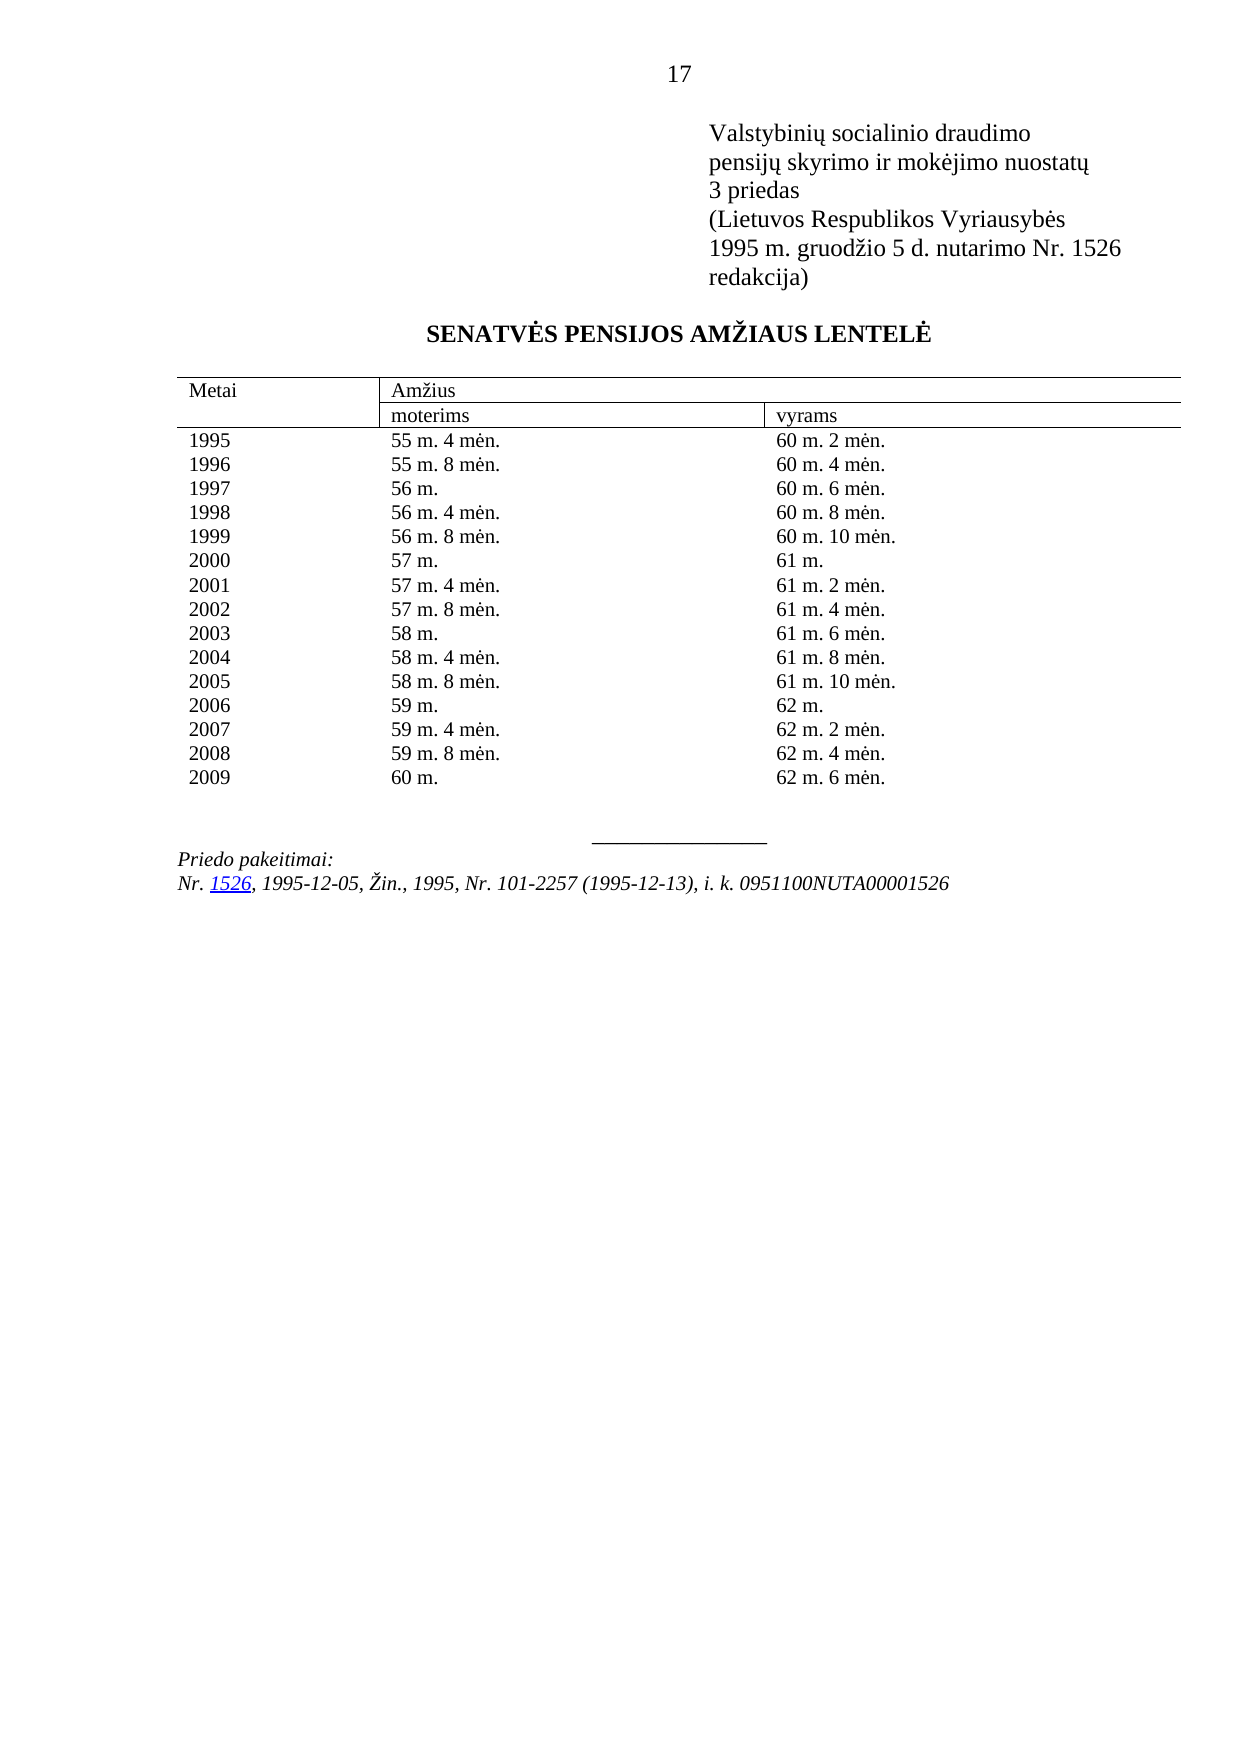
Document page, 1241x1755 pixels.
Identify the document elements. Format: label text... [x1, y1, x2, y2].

table_cell 1998 [177, 500, 379, 524]
table_cell 58 m. 8 mėn. [380, 669, 765, 693]
table_cell 1999 [177, 524, 379, 548]
table_cell 55 m. 4 mėn. [380, 428, 765, 452]
table_cell 60 m. [380, 765, 765, 789]
table_cell 60 m. 2 mėn. [765, 428, 1181, 452]
table_cell 1995 [177, 428, 379, 452]
table_cell 60 m. 6 mėn. [765, 476, 1181, 500]
table_cell 62 m. [765, 693, 1181, 717]
text SENATVĖS PENSIJOS AMŽIAUS LENTELĖ [177, 319, 1181, 348]
text Nr. 1526, 1995-12-05, Žin., 1995, Nr. 101-2257 (1995-12-13), i. k. 0951100NUTA00001526 [177, 871, 1181, 895]
table_cell 60 m. 4 mėn. [765, 452, 1181, 476]
table_cell 2006 [177, 693, 379, 717]
text Priedo pakeitimai: [177, 847, 1181, 871]
table_cell 2007 [177, 717, 379, 741]
table_cell 1996 [177, 452, 379, 476]
table_cell 57 m. 4 mėn. [380, 573, 765, 597]
text (Lietuvos Respublikos Vyriausybės [177, 204, 1181, 233]
text 3 priedas [177, 176, 1181, 204]
table_cell 62 m. 6 mėn. [765, 765, 1181, 789]
table_cell 56 m. 4 mėn. [380, 500, 765, 524]
table_cell 2004 [177, 645, 379, 669]
text pensijų skyrimo ir mokėjimo nuostatų [177, 147, 1181, 176]
table_cell 57 m. 8 mėn. [380, 597, 765, 621]
table_cell 2009 [177, 765, 379, 789]
table_cell 60 m. 8 mėn. [765, 500, 1181, 524]
text Valstybinių socialinio draudimo [709, 118, 1181, 147]
table_cell 1997 [177, 476, 379, 500]
text ______________ [177, 818, 1181, 847]
table_cell vyrams [765, 403, 1181, 427]
table_cell 60 m. 10 mėn. [765, 524, 1181, 548]
text 1995 m. gruodžio 5 d. nutarimo Nr. 1526 [177, 233, 1181, 262]
table_cell 61 m. 10 mėn. [765, 669, 1181, 693]
table_cell 59 m. 8 mėn. [380, 741, 765, 765]
table_cell 59 m. 4 mėn. [380, 717, 765, 741]
table_cell 57 m. [380, 549, 765, 572]
table_cell 2001 [177, 573, 379, 597]
table_cell 61 m. 6 mėn. [765, 621, 1181, 645]
table_cell moterims [380, 403, 764, 427]
table_cell 62 m. 4 mėn. [765, 741, 1181, 765]
table_cell 56 m. [380, 476, 765, 500]
table_cell 2005 [177, 669, 379, 693]
table_cell 61 m. 8 mėn. [765, 645, 1181, 669]
table_cell 61 m. [765, 549, 1181, 572]
table_cell 61 m. 4 mėn. [765, 597, 1181, 621]
table_cell 55 m. 8 mėn. [380, 452, 765, 476]
table_header Amžius [380, 378, 1181, 402]
table_cell 59 m. [380, 693, 765, 717]
table_cell 61 m. 2 mėn. [765, 573, 1181, 597]
table_cell 58 m. [380, 621, 765, 645]
table_header Metai [177, 378, 379, 427]
table_cell 56 m. 8 mėn. [380, 524, 765, 548]
table_cell 62 m. 2 mėn. [765, 717, 1181, 741]
table_cell 2008 [177, 741, 379, 765]
text redakcija) [177, 262, 1181, 291]
table_cell 2000 [177, 549, 379, 572]
table_cell 58 m. 4 mėn. [380, 645, 765, 669]
table_cell 2003 [177, 621, 379, 645]
table_cell 2002 [177, 597, 379, 621]
